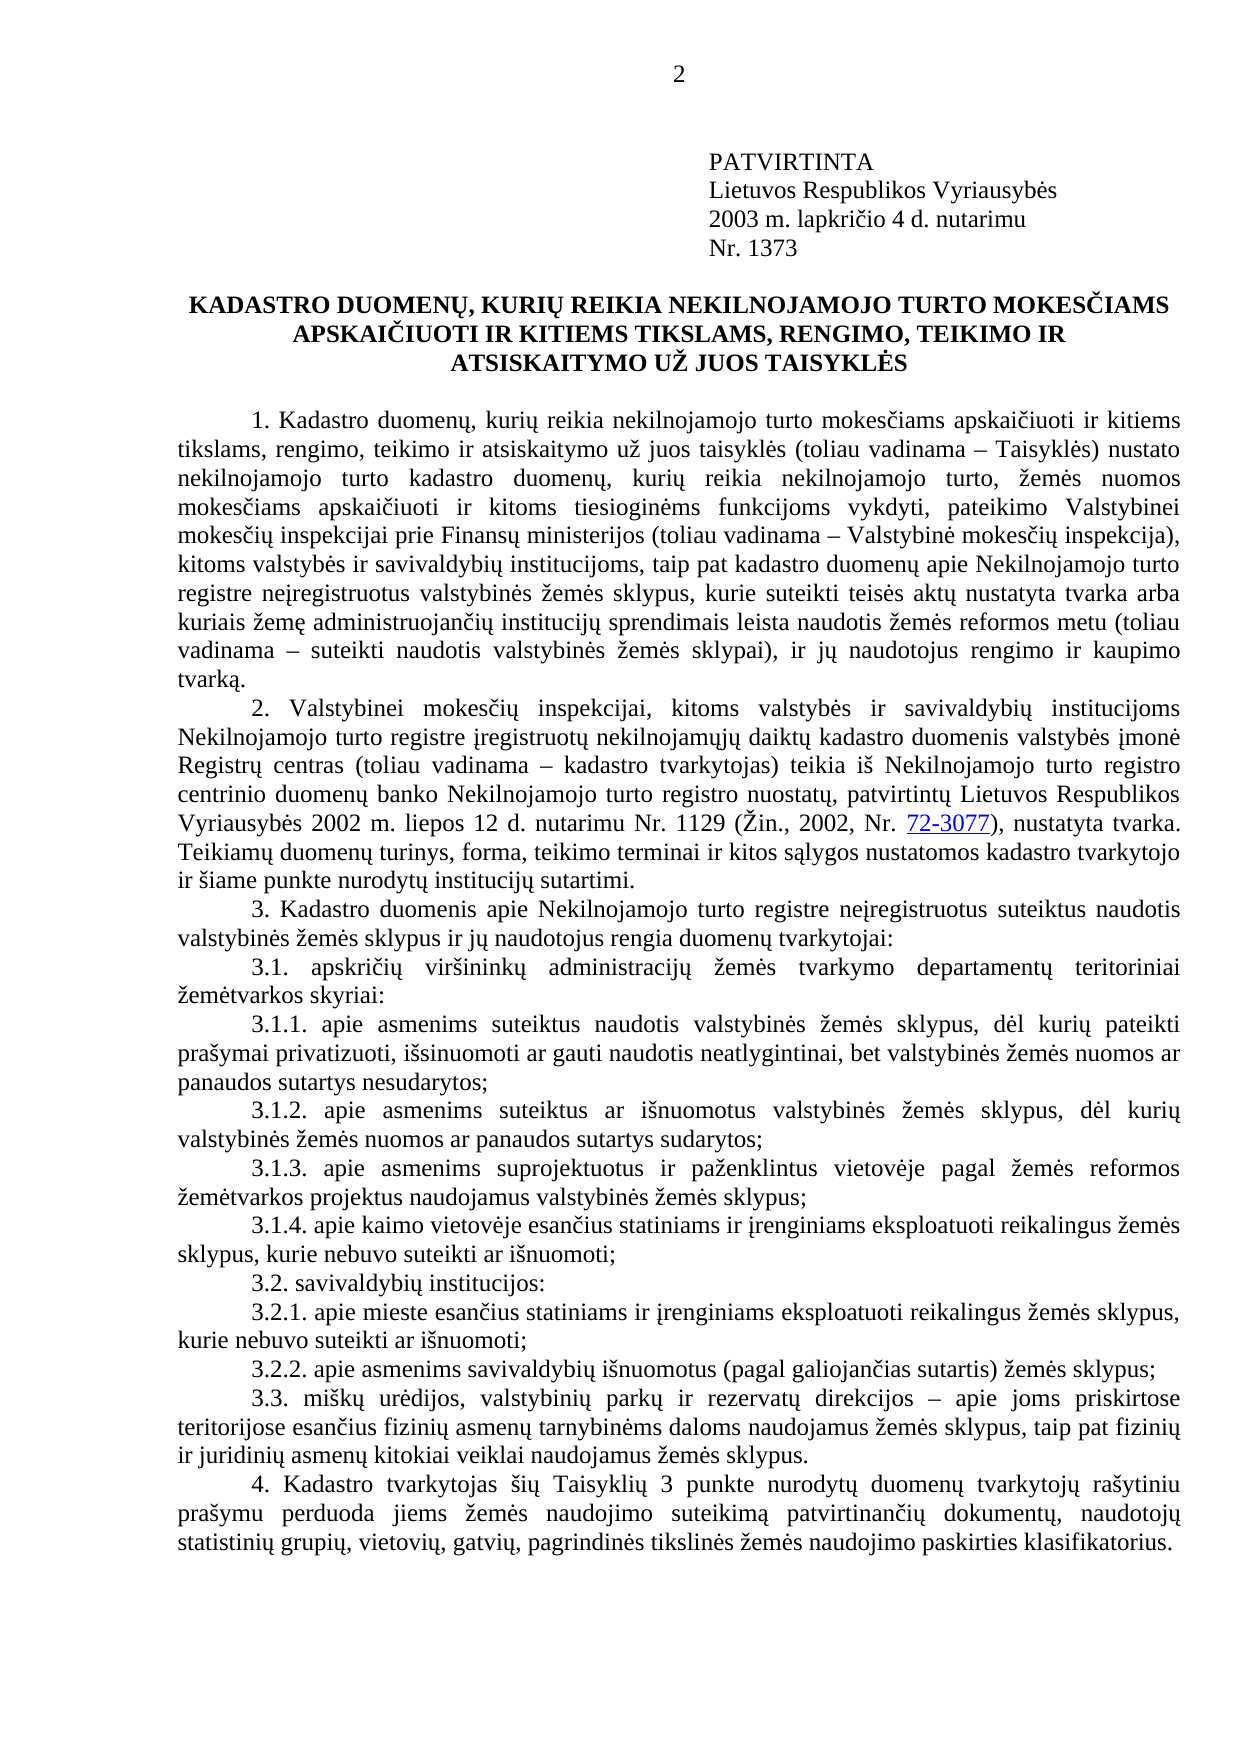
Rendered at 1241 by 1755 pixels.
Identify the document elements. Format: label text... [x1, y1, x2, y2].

text 3.2. savivaldybių institucijos: [177, 1268, 1181, 1297]
text PATVIRTINTA [177, 147, 1181, 176]
text Nr. 1373 [177, 233, 1181, 262]
text KADASTRO DUOMENŲ, KURIŲ REIKIA NEKILNOJAMOJO TURTO MOKESČIAMS APSKAIČIUOTI IR KITIEMS TIKSLAMS, RENGIMO, TEIKIMO IR [177, 291, 1181, 348]
text Lietuvos Respublikos Vyriausybės [177, 176, 1181, 204]
text 3.1. apskričių viršininkų administracijų žemės tvarkymo departamentų teritoriniai žemėtvarkos skyriai: [177, 952, 1181, 1009]
text 2. Valstybinei mokesčių inspekcijai, kitoms valstybės ir savivaldybių institucijoms Nekilnojamojo turto registre įregistruotų nekilnojamųjų daiktų kadastro duomenis valstybės įmonė Registrų centras (toliau vadinama – kadastro tvarkytojas) teikia iš Nekilnojamojo turto registro centrinio duomenų banko Nekilnojamojo turto registro nuostatų, patvirtintų Lietuvos Respublikos Vyriausybės 2002 m. liepos 12 d. nutarimu Nr. 1129 (Žin., 2002, Nr. 72-3077), nustatyta tvarka. Teikiamų duomenų turinys, forma, teikimo terminai ir kitos sąlygos nustatomos kadastro tvarkytojo ir šiame punkte nurodytų institucijų sutartimi. [177, 693, 1181, 894]
text 3. Kadastro duomenis apie Nekilnojamojo turto registre neįregistruotus suteiktus naudotis valstybinės žemės sklypus ir jų naudotojus rengia duomenų tvarkytojai: [177, 894, 1181, 952]
text 3.2.1. apie mieste esančius statiniams ir įrenginiams eksploatuoti reikalingus žemės sklypus, kurie nebuvo suteikti ar išnuomoti; [177, 1297, 1181, 1354]
text ATSISKAITYMO UŽ JUOS TAISYKLĖS [177, 348, 1181, 377]
text 3.2.2. apie asmenims savivaldybių išnuomotus (pagal galiojančias sutartis) žemės sklypus; [177, 1354, 1181, 1383]
text 4. Kadastro tvarkytojas šių Taisyklių 3 punkte nurodytų duomenų tvarkytojų rašytiniu prašymu perduoda jiems žemės naudojimo suteikimą patvirtinančių dokumentų, naudotojų statistinių grupių, vietovių, gatvių, pagrindinės tikslinės žemės naudojimo paskirties klasifikatorius. [177, 1469, 1181, 1556]
text 3.1.1. apie asmenims suteiktus naudotis valstybinės žemės sklypus, dėl kurių pateikti prašymai privatizuoti, išsinuomoti ar gauti naudotis neatlygintinai, bet valstybinės žemės nuomos ar panaudos sutartys nesudarytos; [177, 1009, 1181, 1096]
text 3.1.3. apie asmenims suprojektuotus ir paženklintus vietovėje pagal žemės reformos žemėtvarkos projektus naudojamus valstybinės žemės sklypus; [177, 1153, 1181, 1211]
text 2003 m. lapkričio 4 d. nutarimu [177, 204, 1181, 233]
text 3.1.2. apie asmenims suteiktus ar išnuomotus valstybinės žemės sklypus, dėl kurių valstybinės žemės nuomos ar panaudos sutartys sudarytos; [177, 1096, 1181, 1153]
text 3.3. miškų urėdijos, valstybinių parkų ir rezervatų direkcijos – apie joms priskirtose teritorijose esančius fizinių asmenų tarnybinėms daloms naudojamus žemės sklypus, taip pat fizinių ir juridinių asmenų kitokiai veiklai naudojamus žemės sklypus. [177, 1383, 1181, 1469]
text 1. Kadastro duomenų, kurių reikia nekilnojamojo turto mokesčiams apskaičiuoti ir kitiems tikslams, rengimo, teikimo ir atsiskaitymo už juos taisyklės (toliau vadinama – Taisyklės) nustato nekilnojamojo turto kadastro duomenų, kurių reikia nekilnojamojo turto, žemės nuomos mokesčiams apskaičiuoti ir kitoms tiesioginėms funkcijoms vykdyti, pateikimo Valstybinei mokesčių inspekcijai prie Finansų ministerijos (toliau vadinama – Valstybinė mokesčių inspekcija), kitoms valstybės ir savivaldybių institucijoms, taip pat kadastro duomenų apie Nekilnojamojo turto registre neįregistruotus valstybinės žemės sklypus, kurie suteikti teisės aktų nustatyta tvarka arba kuriais žemę administruojančių institucijų sprendimais leista naudotis žemės reformos metu (toliau vadinama – suteikti naudotis valstybinės žemės sklypai), ir jų naudotojus rengimo ir kaupimo tvarką. [177, 406, 1181, 693]
text 3.1.4. apie kaimo vietovėje esančius statiniams ir įrenginiams eksploatuoti reikalingus žemės sklypus, kurie nebuvo suteikti ar išnuomoti; [177, 1211, 1181, 1268]
